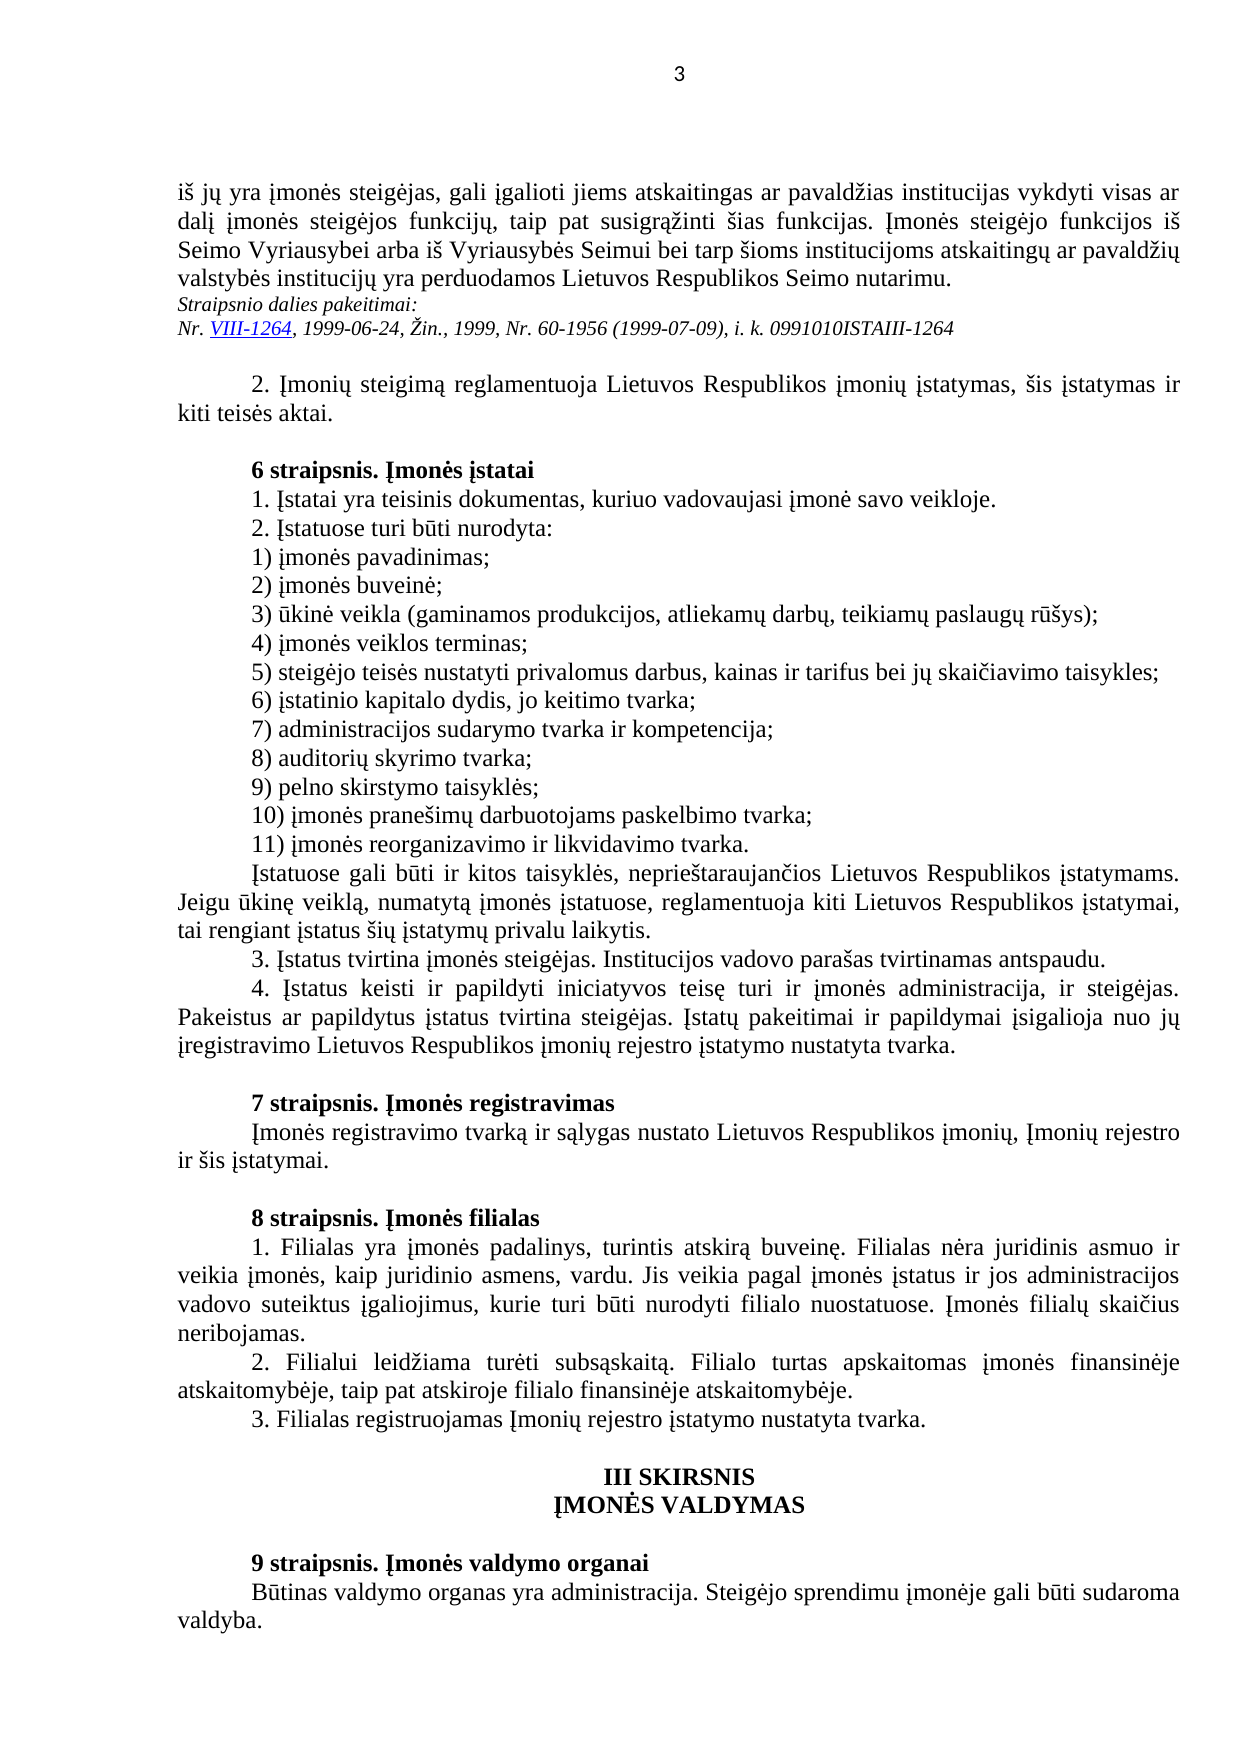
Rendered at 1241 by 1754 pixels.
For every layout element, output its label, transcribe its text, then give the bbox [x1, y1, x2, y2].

text 2) įmonės buveinė; [177, 570, 1181, 599]
text 8 straipsnis. Įmonės filialas [177, 1203, 1181, 1232]
text 6 straipsnis. Įmonės įstatai [177, 455, 1181, 484]
text Nr. VIII-1264, 1999-06-24, Žin., 1999, Nr. 60-1956 (1999-07-09), i. k. 0991010ISTAIII-1264 [177, 316, 1181, 340]
text Įmonės registravimo tvarką ir sąlygas nustato Lietuvos Respublikos įmonių, Įmonių rejestro ir šis įstatymai. [177, 1117, 1181, 1174]
text 2. Įstatuose turi būti nurodyta: [177, 513, 1181, 542]
text 1) įmonės pavadinimas; [177, 542, 1181, 570]
text 5) steigėjo teisės nustatyti privalomus darbus, kainas ir tarifus bei jų skaičiavimo taisykles; [177, 657, 1181, 685]
text 11) įmonės reorganizavimo ir likvidavimo tvarka. [177, 829, 1181, 858]
text 4. Įstatus keisti ir papildyti iniciatyvos teisę turi ir įmonės administracija, ir steigėjas. Pakeistus ar papildytus įstatus tvirtina steigėjas. Įstatų pakeitimai ir papildymai įsigalioja nuo jų įregistravimo Lietuvos Respublikos įmonių rejestro įstatymo nustatyta tvarka. [177, 973, 1181, 1059]
text 9) pelno skirstymo taisyklės; [177, 772, 1181, 800]
text 7) administracijos sudarymo tvarka ir kompetencija; [177, 714, 1181, 743]
text 9 straipsnis. Įmonės valdymo organai [177, 1548, 1181, 1577]
text III SKIRSNIS [177, 1462, 1181, 1490]
text 4) įmonės veiklos terminas; [177, 628, 1181, 657]
text Straipsnio dalies pakeitimai: [177, 292, 1181, 316]
text 8) auditorių skyrimo tvarka; [177, 743, 1181, 772]
text 6) įstatinio kapitalo dydis, jo keitimo tvarka; [177, 685, 1181, 714]
text iš jų yra įmonės steigėjas, gali įgalioti jiems atskaitingas ar pavaldžias institucijas vykdyti visas ar dalį įmonės steigėjos funkcijų, taip pat susigrąžinti šias funkcijas. Įmonės steigėjo funkcijos iš Seimo Vyriausybei arba iš Vyriausybės Seimui bei tarp šioms institucijoms atskaitingų ar pavaldžių valstybės institucijų yra perduodamos Lietuvos Respublikos Seimo nutarimu. [177, 177, 1181, 292]
text 1. Įstatai yra teisinis dokumentas, kuriuo vadovaujasi įmonė savo veikloje. [177, 484, 1181, 513]
text 1. Filialas yra įmonės padalinys, turintis atskirą buveinę. Filialas nėra juridinis asmuo ir veikia įmonės, kaip juridinio asmens, vardu. Jis veikia pagal įmonės įstatus ir jos administracijos vadovo suteiktus įgaliojimus, kurie turi būti nurodyti filialo nuostatuose. Įmonės filialų skaičius neribojamas. [177, 1232, 1181, 1347]
text 3. Įstatus tvirtina įmonės steigėjas. Institucijos vadovo parašas tvirtinamas antspaudu. [177, 944, 1181, 973]
text 3. Filialas registruojamas Įmonių rejestro įstatymo nustatyta tvarka. [177, 1404, 1181, 1433]
text 2. Įmonių steigimą reglamentuoja Lietuvos Respublikos įmonių įstatymas, šis įstatymas ir kiti teisės aktai. [177, 369, 1181, 427]
text 2. Filialui leidžiama turėti subsąskaitą. Filialo turtas apskaitomas įmonės finansinėje atskaitomybėje, taip pat atskiroje filialo finansinėje atskaitomybėje. [177, 1347, 1181, 1404]
text 10) įmonės pranešimų darbuotojams paskelbimo tvarka; [177, 800, 1181, 829]
text Būtinas valdymo organas yra administracija. Steigėjo sprendimu įmonėje gali būti sudaroma valdyba. [177, 1577, 1181, 1634]
text ĮMONĖS VALDYMAS [177, 1490, 1181, 1519]
text 3) ūkinė veikla (gaminamos produkcijos, atliekamų darbų, teikiamų paslaugų rūšys); [177, 599, 1181, 628]
text 7 straipsnis. Įmonės registravimas [177, 1088, 1181, 1117]
text Įstatuose gali būti ir kitos taisyklės, neprieštaraujančios Lietuvos Respublikos įstatymams. Jeigu ūkinę veiklą, numatytą įmonės įstatuose, reglamentuoja kiti Lietuvos Respublikos įstatymai, tai rengiant įstatus šių įstatymų privalu laikytis. [177, 858, 1181, 944]
